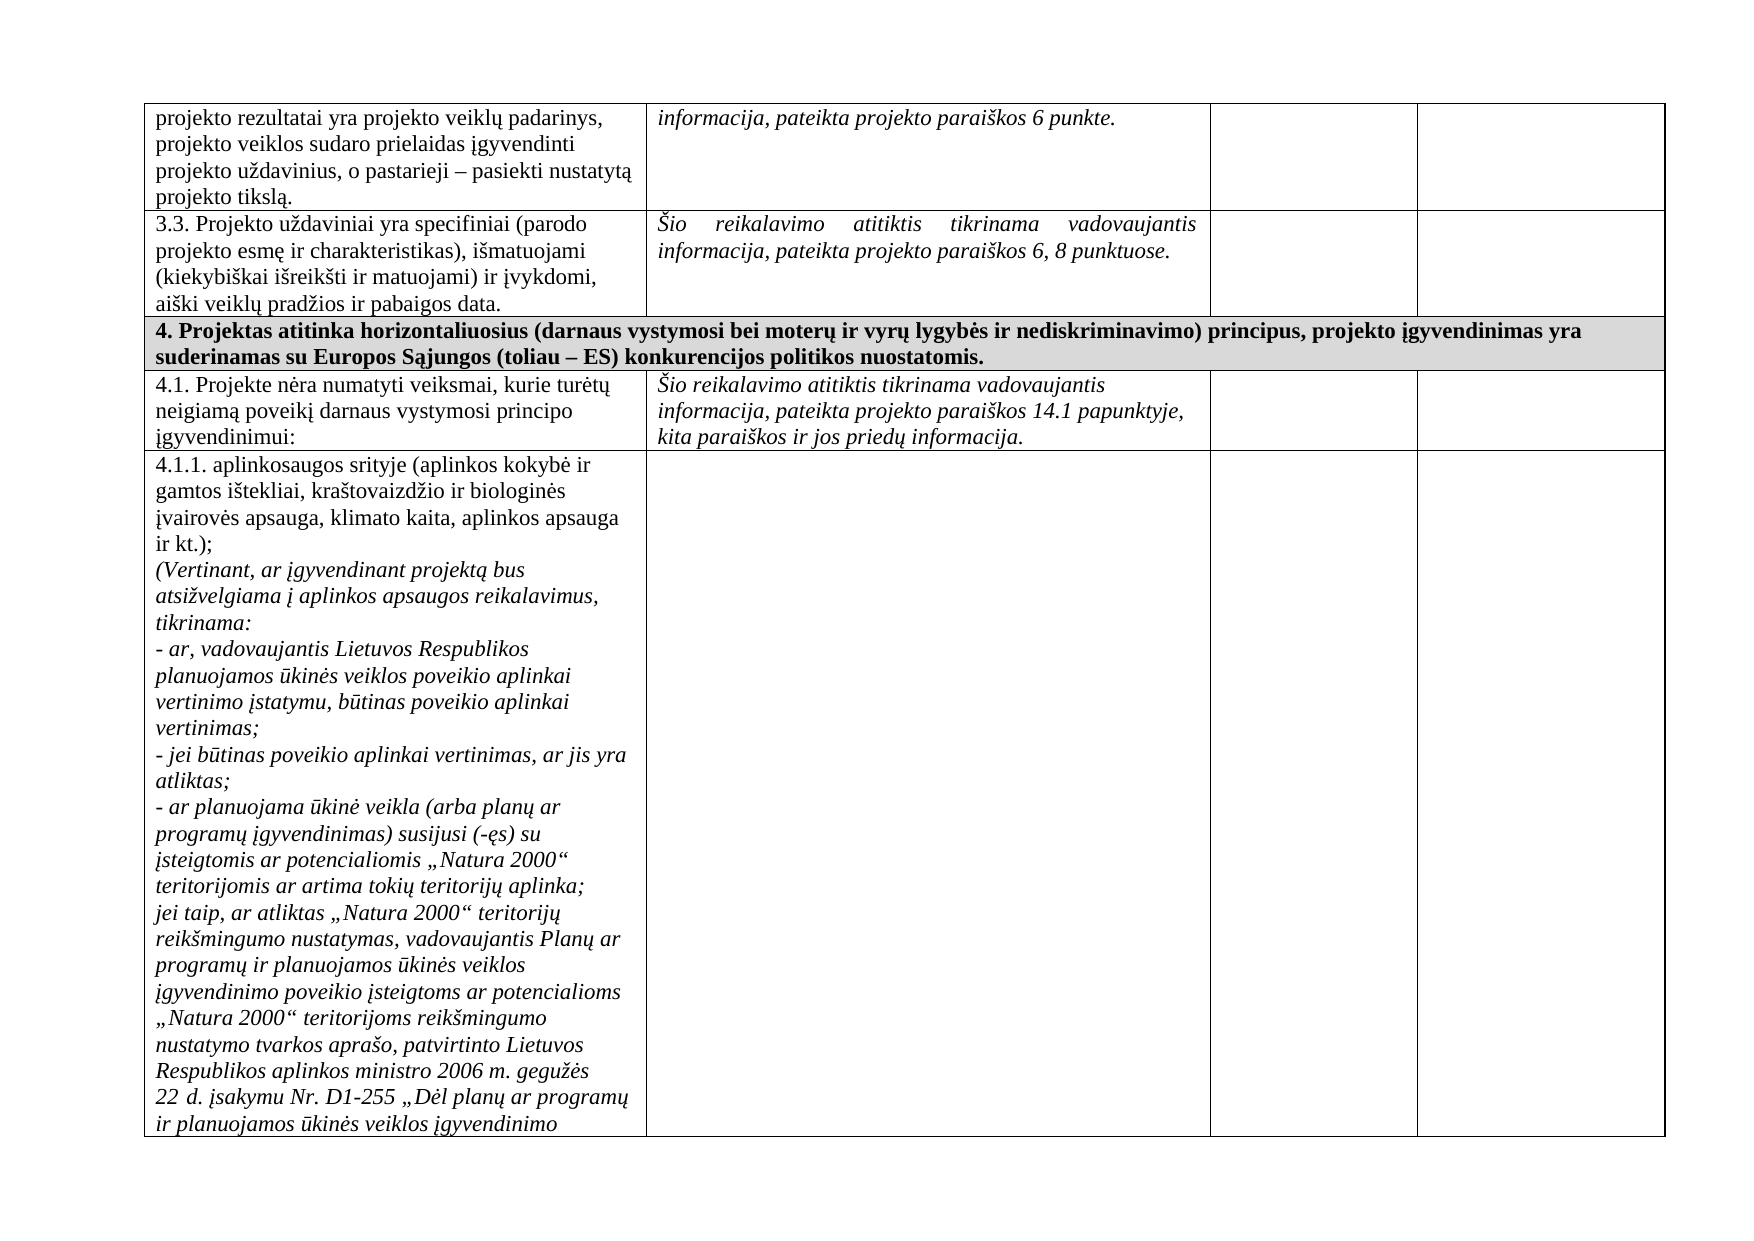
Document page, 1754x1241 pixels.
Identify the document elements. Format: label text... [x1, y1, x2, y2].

table_cell 4.1.1. aplinkosaugos srityje (aplinkos kokybė ir gamtos ištekliai, kraštovaizdžio ir biologinės įvairovės apsauga, klimato kaita, aplinkos apsauga ir kt.); (Vertinant, ar įgyvendinant projektą bus atsižvelgiama į aplinkos apsaugos reikalavimus, tikrinama: - ar, vadovaujantis Lietuvos Respublikos planuojamos ūkinės veiklos poveikio aplinkai vertinimo įstatymu, būtinas poveikio aplinkai vertinimas; - jei būtinas poveikio aplinkai vertinimas, ar jis yra atliktas; - ar planuojama ūkinė veikla (arba planų ar programų įgyvendinimas) susijusi (-ęs) su įsteigtomis ar potencialiomis „Natura 2000“ teritorijomis ar artima tokių teritorijų aplinka; jei taip, ar atliktas „Natura 2000“ teritorijų reikšmingumo nustatymas, vadovaujantis Planų ar programų ir planuojamos ūkinės veiklos įgyvendinimo poveikio įsteigtoms ar potencialioms „Natura 2000“ teritorijoms reikšmingumo nustatymo tvarkos aprašo, patvirtinto Lietuvos Respublikos aplinkos ministro 2006 m. gegužės 22 d. įsakymu Nr. D1-255 „Dėl planų ar programų ir planuojamos ūkinės veiklos įgyvendinimo [145, 451, 646, 1136]
table_cell [1418, 104, 1664, 209]
table_cell Šio reikalavimo atitiktis tikrinama vadovaujantis informacija, pateikta projekto paraiškos 6, 8 punktuose. [647, 211, 1210, 316]
table_cell [1418, 371, 1664, 450]
table_cell projekto rezultatai yra projekto veiklų padarinys, projekto veiklos sudaro prielaidas įgyvendinti projekto uždavinius, o pastarieji – pasiekti nustatytą projekto tikslą. [145, 104, 646, 209]
table_cell informacija, pateikta projekto paraiškos 6 punkte. [647, 104, 1210, 209]
table_cell 4.1. Projekte nėra numatyti veiksmai, kurie turėtų neigiamą poveikį darnaus vystymosi principo įgyvendinimui: [145, 371, 646, 450]
table_cell [1211, 451, 1417, 1136]
table_cell 4. Projektas atitinka horizontaliuosius (darnaus vystymosi bei moterų ir vyrų lygybės ir nediskriminavimo) principus, projekto įgyvendinimas yra suderinamas su Europos Sąjungos (toliau – ES) konkurencijos politikos nuostatomis. [145, 317, 1664, 370]
table_cell [1211, 371, 1417, 450]
table_cell 3.3. Projekto uždaviniai yra specifiniai (parodo projekto esmę ir charakteristikas), išmatuojami (kiekybiškai išreikšti ir matuojami) ir įvykdomi, aiški veiklų pradžios ir pabaigos data. [145, 211, 646, 316]
table_cell [1211, 104, 1417, 209]
table_cell [1418, 211, 1664, 316]
table_cell [1211, 211, 1417, 316]
table_cell [647, 451, 1210, 1136]
table_cell Šio reikalavimo atitiktis tikrinama vadovaujantis informacija, pateikta projekto paraiškos 14.1 papunktyje, kita paraiškos ir jos priedų informacija. [647, 371, 1210, 450]
table_cell [1418, 451, 1664, 1136]
